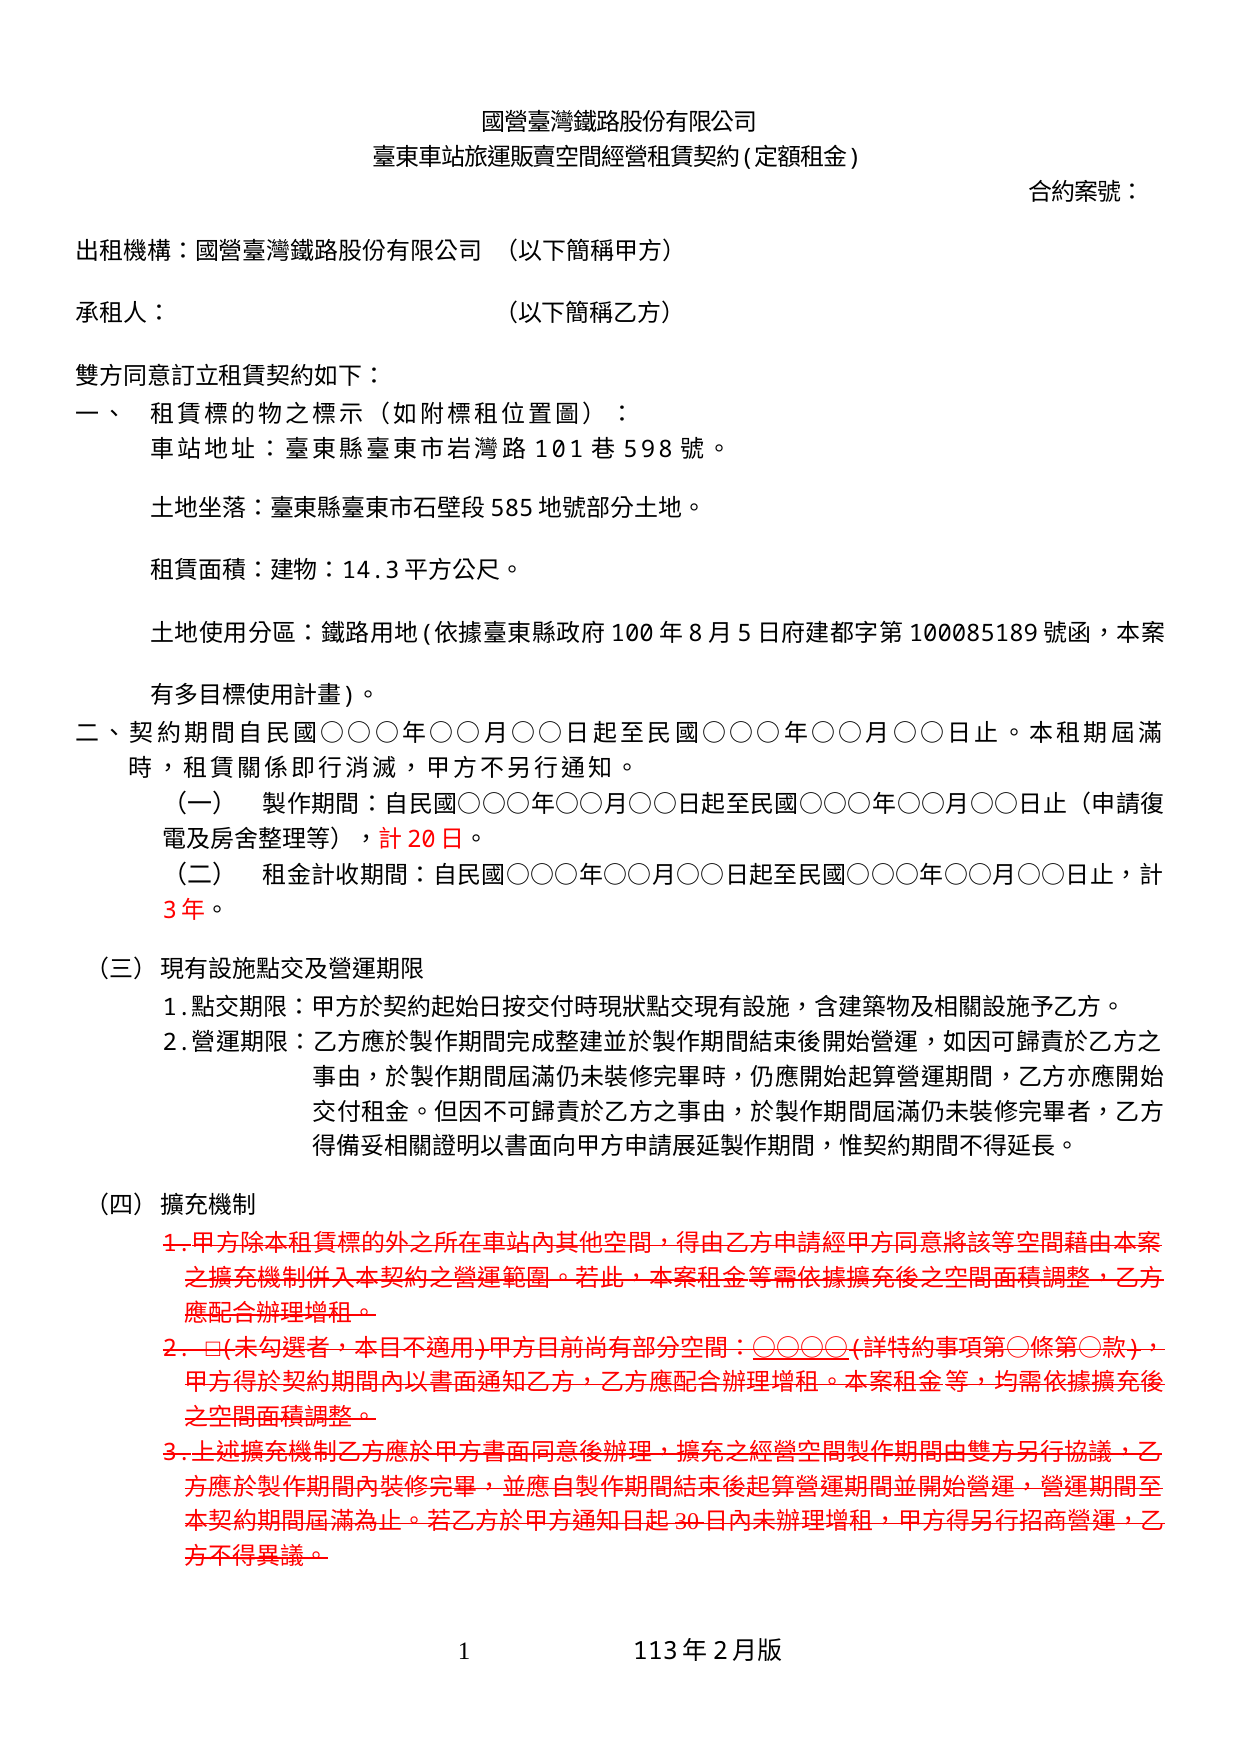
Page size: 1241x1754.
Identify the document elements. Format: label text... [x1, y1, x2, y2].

text 土地坐落：臺東縣臺東市石壁段585地號部分土地。 [150, 464, 1165, 526]
text 車站地址：臺東縣臺東市岩灣路101巷598號。 [150, 429, 1165, 464]
text 租賃面積：建物：14.3平方公尺。 [150, 526, 1165, 589]
list 現有設施點交及營運期限 [86, 925, 1165, 988]
list 製作期間：自民國○○○年○○月○○日起至民國○○○年○○月○○日止（申請復電及房舍整理等），計20日。 [162, 783, 1165, 854]
text 2.營運期限：乙方應於製作期間完成整建並於製作期間結束後開始營運，如因可歸責於乙方之事由，於製作期間屆滿仍未裝修完畢時，仍應開始起算營運期間，乙方亦應開始交付租金。但因不可歸責於乙方之事由，於製作期間屆滿仍未裝修完畢者，乙方得備妥相關證明以書面向甲方申請展延製作期間，惟契約期間不得延長。 [162, 1023, 1165, 1162]
text 國營臺灣鐵路股份有限公司 [74, 103, 1165, 137]
text 1.點交期限：甲方於契約起始日按交付時現狀點交現有設施，含建築物及相關設施予乙方。 [162, 988, 1165, 1023]
text 2. □(未勾選者，本目不適用)甲方目前尚有部分空間：○○○○(詳特約事項第○條第○款)，甲方得於契約期間內以書面通知乙方，乙方應配合辦理增租。本案租金等，均需依據擴充後之空間面積調整。 [162, 1350, 1165, 1432]
text 1.甲方除本租賃標的外之所在車站內其他空間，得由乙方申請經甲方同意將該等空間藉由本案之擴充機制併入本契約之營運範圍。若此，本案租金等需依據擴充後之空間面積調整，乙方應配合辦理增租。 [162, 1224, 1165, 1328]
list 擴充機制 [86, 1162, 1165, 1224]
text 2. □(未勾選者，本目不適用)甲方目前尚有部分空間：○○○○(詳特約事項第○條第○款)，甲方得於契約期間內以書面通知乙方，乙方應配合辦理增租。本案租金等，均需依據擴充後之空間面積調整。 [162, 1328, 1165, 1349]
text 二、契約期間自民國○○○年○○月○○日起至民國○○○年○○月○○日止。本租期屆滿時，租賃關係即行消滅，甲方不另行通知。 [75, 714, 1165, 783]
list 租金計收期間：自民國○○○年○○月○○日起至民國○○○年○○月○○日止，計3年。 [162, 854, 1165, 925]
text 3.上述擴充機制乙方應於甲方書面同意後辦理，擴充之經營空間製作期間由雙方另行協議，乙方應於製作期間內裝修完畢，並應自製作期間結束後起算營運期間並開始營運，營運期間至本契約期間屆滿為止。若乙方於甲方通知日起30日內未辦理增租，甲方得另行招商營運，乙方不得異議。 [162, 1432, 1165, 1571]
text 出租機構：國營臺灣鐵路股份有限公司 （以下簡稱甲方） [75, 207, 1165, 269]
text 雙方同意訂立租賃契約如下： [75, 332, 1165, 394]
text 土地使用分區：鐵路用地(依據臺東縣政府100年8月5日府建都字第100085189號函，本案有多目標使用計畫)。 [150, 589, 1165, 714]
list 租賃標的物之標示（如附標租位置圖）： [75, 394, 1165, 429]
text 臺東車站旅運販賣空間經營租賃契約(定額租金) [74, 137, 1165, 172]
text 合約案號： [74, 172, 1165, 207]
text 承租人： （以下簡稱乙方） [75, 269, 1165, 332]
